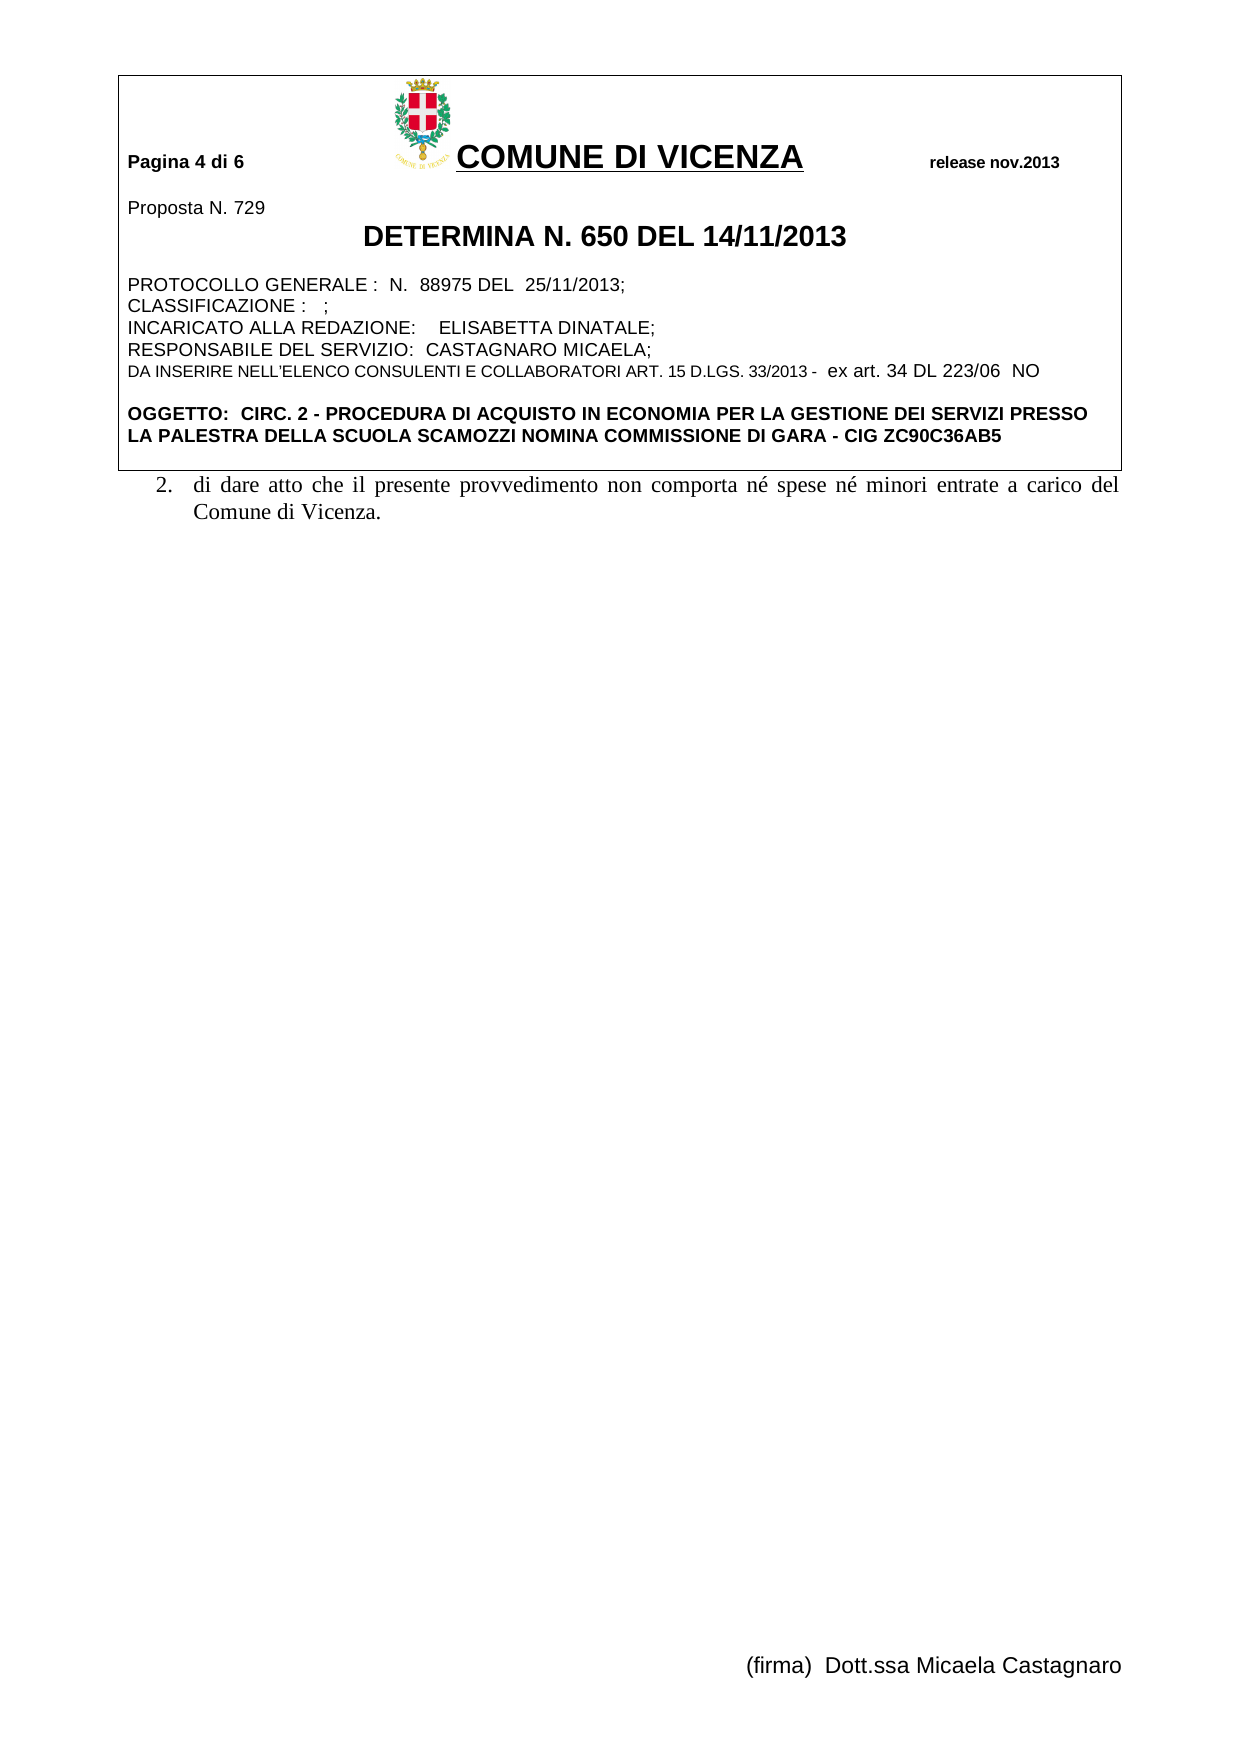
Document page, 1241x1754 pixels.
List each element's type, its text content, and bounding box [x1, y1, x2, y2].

picture [394, 78, 451, 169]
list di dare atto che il presente provvedimento non comporta né spese né minori entrate a carico del Comune di Vicenza. [156, 471, 1122, 524]
